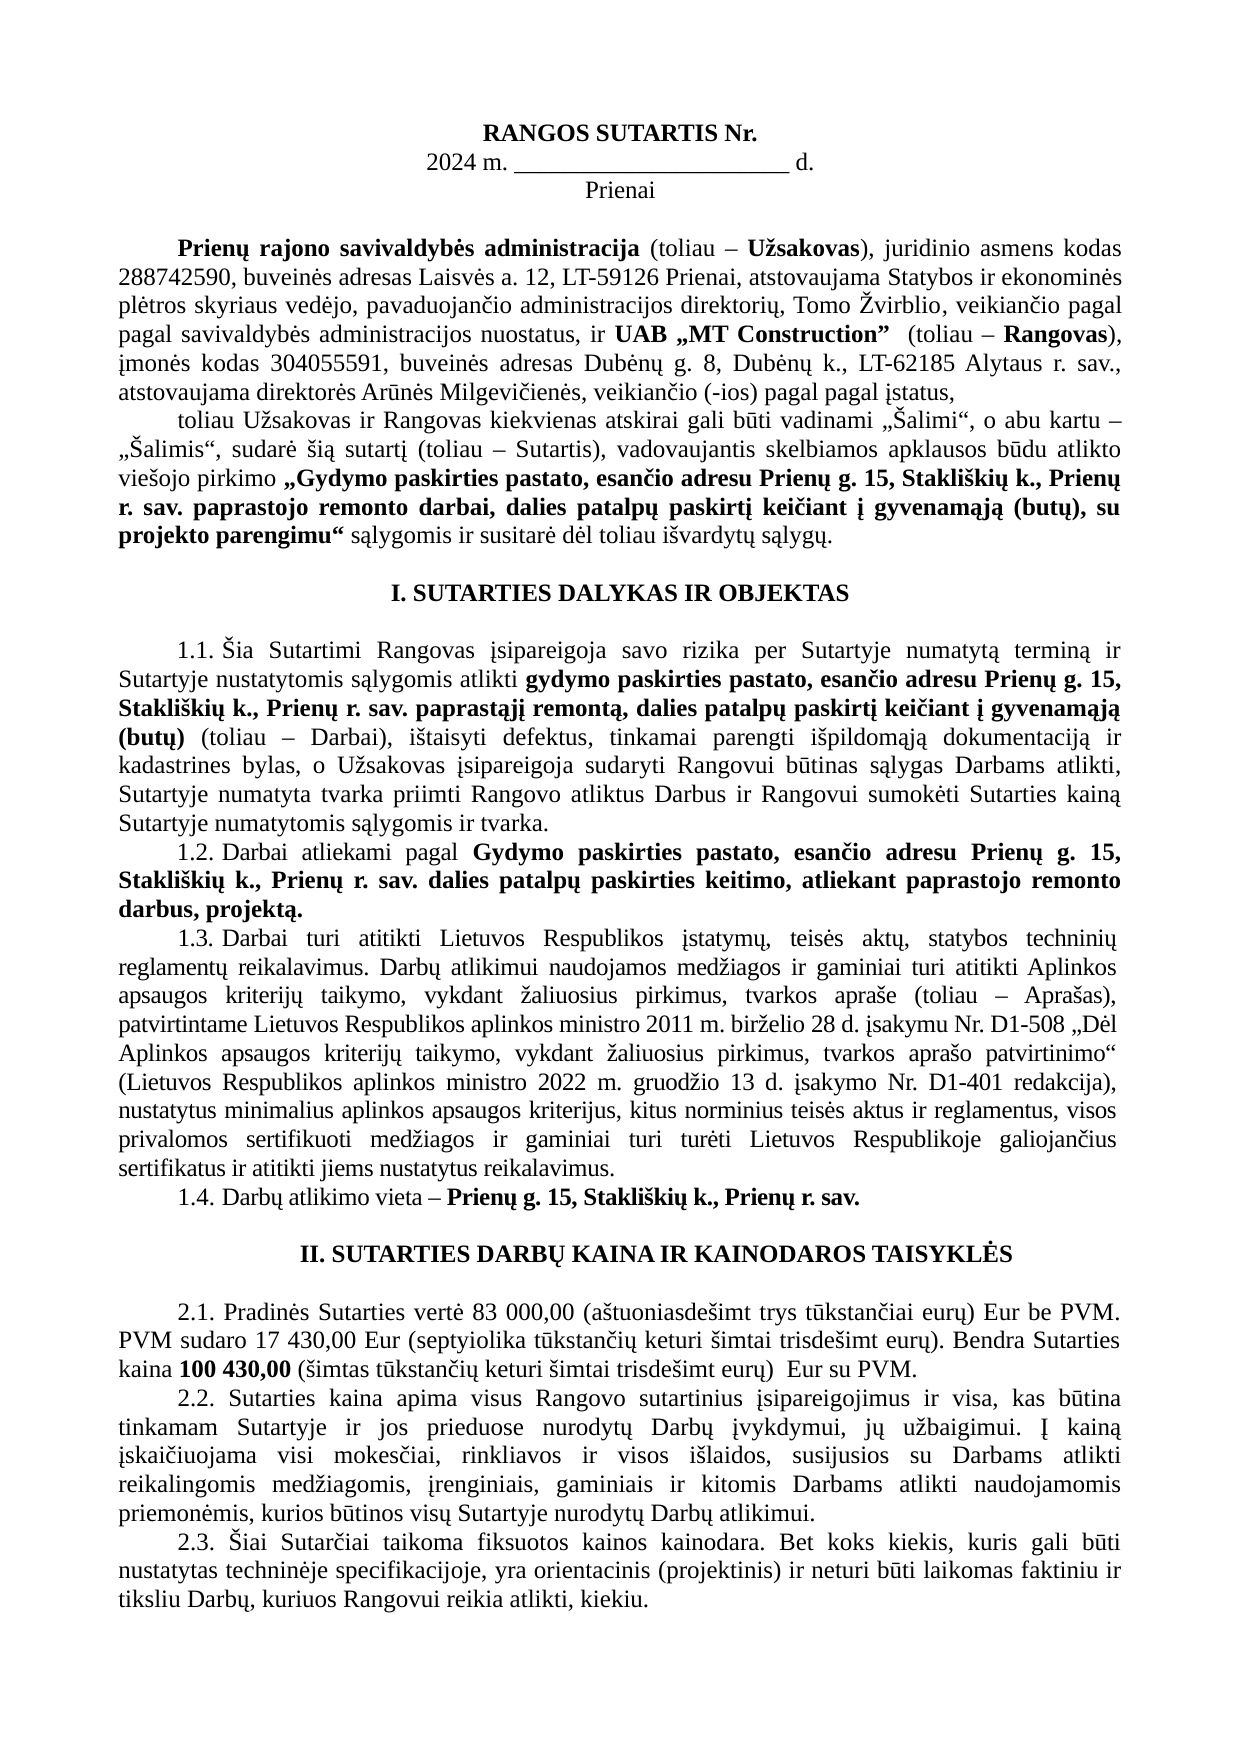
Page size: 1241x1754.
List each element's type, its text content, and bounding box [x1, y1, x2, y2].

text 2.2. Sutarties kaina apima visus Rangovo sutartinius įsipareigojimus ir visa, kas būtina tinkamam Sutartyje ir jos prieduose nurodytų Darbų įvykdymui, jų užbaigimui. Į kainą įskaičiuojama visi mokesčiai, rinkliavos ir visos išlaidos, susijusios su Darbams atlikti reikalingomis medžiagomis, įrenginiais, gaminiais ir kitomis Darbams atlikti naudojamomis priemonėmis, kurios būtinos visų Sutartyje nurodytų Darbų atlikimui. [118, 1383, 1122, 1527]
subtitle RANGOS SUTARTIS Nr. [118, 118, 1122, 147]
text toliau Užsakovas ir Rangovas kiekvienas atskirai gali būti vadinami „Šalimi“, o abu kartu – „Šalimis“, sudarė šią sutartį (toliau – Sutartis), vadovaujantis skelbiamos apklausos būdu atlikto viešojo pirkimo „Gydymo paskirties pastato, esančio adresu Prienų g. 15, Stakliškių k., Prienų r. sav. paprastojo remonto darbai, dalies patalpų paskirtį keičiant į gyvenamąją (butų), su projekto parengimu“ sąlygomis ir susitarė dėl toliau išvardytų sąlygų. [118, 406, 1122, 549]
list Šia Sutartimi Rangovas įsipareigoja savo rizika per Sutartyje numatytą terminą ir Sutartyje nustatytomis sąlygomis atlikti gydymo paskirties pastato, esančio adresu Prienų g. 15, Stakliškių k., Prienų r. sav. paprastąjį remontą, dalies patalpų paskirtį keičiant į gyvenamąją (butų) (toliau – Darbai), ištaisyti defektus, tinkamai parengti išpildomąją dokumentaciją ir kadastrines bylas, o Užsakovas įsipareigoja sudaryti Rangovui būtinas sąlygas Darbams atlikti, Sutartyje numatyta tvarka priimti Rangovo atliktus Darbus ir Rangovui sumokėti Sutarties kainą Sutartyje numatytomis sąlygomis ir tvarka. [118, 636, 1122, 837]
subtitle Prienai [118, 176, 1122, 204]
subtitle 2024 m. ______________________ d. [118, 147, 1122, 176]
subtitle I. SUTARTIES DALYKAS IR OBJEKTAS [118, 578, 1122, 607]
text 2.3. Šiai Sutarčiai taikoma fiksuotos kainos kainodara. Bet koks kiekis, kuris gali būti nustatytas techninėje specifikacijoje, yra orientacinis (projektinis) ir neturi būti laikomas faktiniu ir tiksliu Darbų, kuriuos Rangovui reikia atlikti, kiekiu. [118, 1527, 1122, 1613]
subtitle II. SUTARTIES DARBŲ KAINA IR KAINODAROS TAISYKLĖS [118, 1239, 1122, 1268]
text Prienų rajono savivaldybės administracija (toliau – Užsakovas), juridinio asmens kodas 288742590, buveinės adresas Laisvės a. 12, LT-59126 Prienai, atstovaujama Statybos ir ekonominės plėtros skyriaus vedėjo, pavaduojančio administracijos direktorių, Tomo Žvirblio, veikiančio pagal pagal savivaldybės administracijos nuostatus, ir UAB „MT Construction” (toliau – Rangovas), įmonės kodas 304055591, buveinės adresas Dubėnų g. 8, Dubėnų k., LT-62185 Alytaus r. sav., atstovaujama direktorės Arūnės Milgevičienės, veikiančio (-ios) pagal pagal įstatus, [118, 233, 1122, 406]
list Darbai turi atitikti Lietuvos Respublikos įstatymų, teisės aktų, statybos techninių reglamentų reikalavimus. Darbų atlikimui naudojamos medžiagos ir gaminiai turi atitikti Aplinkos apsaugos kriterijų taikymo, vykdant žaliuosius pirkimus, tvarkos apraše (toliau – Aprašas), patvirtintame Lietuvos Respublikos aplinkos ministro 2011 m. birželio 28 d. įsakymu Nr. D1-508 „Dėl Aplinkos apsaugos kriterijų taikymo, vykdant žaliuosius pirkimus, tvarkos aprašo patvirtinimo“ (Lietuvos Respublikos aplinkos ministro 2022 m. gruodžio 13 d. įsakymo Nr. D1-401 redakcija), nustatytus minimalius aplinkos apsaugos kriterijus, kitus norminius teisės aktus ir reglamentus, visos privalomos sertifikuoti medžiagos ir gaminiai turi turėti Lietuvos Respublikoje galiojančius sertifikatus ir atitikti jiems nustatytus reikalavimus. [118, 923, 1117, 1182]
subtitle Darbų atlikimo vieta – Prienų g. 15, Stakliškių k., Prienų r. sav. [118, 1182, 1122, 1211]
text 2.1. Pradinės Sutarties vertė 83 000,00 (aštuoniasdešimt trys tūkstančiai eurų) Eur be PVM. PVM sudaro 17 430,00 Eur (septyiolika tūkstančių keturi šimtai trisdešimt eurų). Bendra Sutarties kaina 100 430,00 (šimtas tūkstančių keturi šimtai trisdešimt eurų) Eur su PVM. [118, 1297, 1122, 1383]
list Darbai atliekami pagal Gydymo paskirties pastato, esančio adresu Prienų g. 15, Stakliškių k., Prienų r. sav. dalies patalpų paskirties keitimo, atliekant paprastojo remonto darbus, projektą. [118, 837, 1122, 923]
